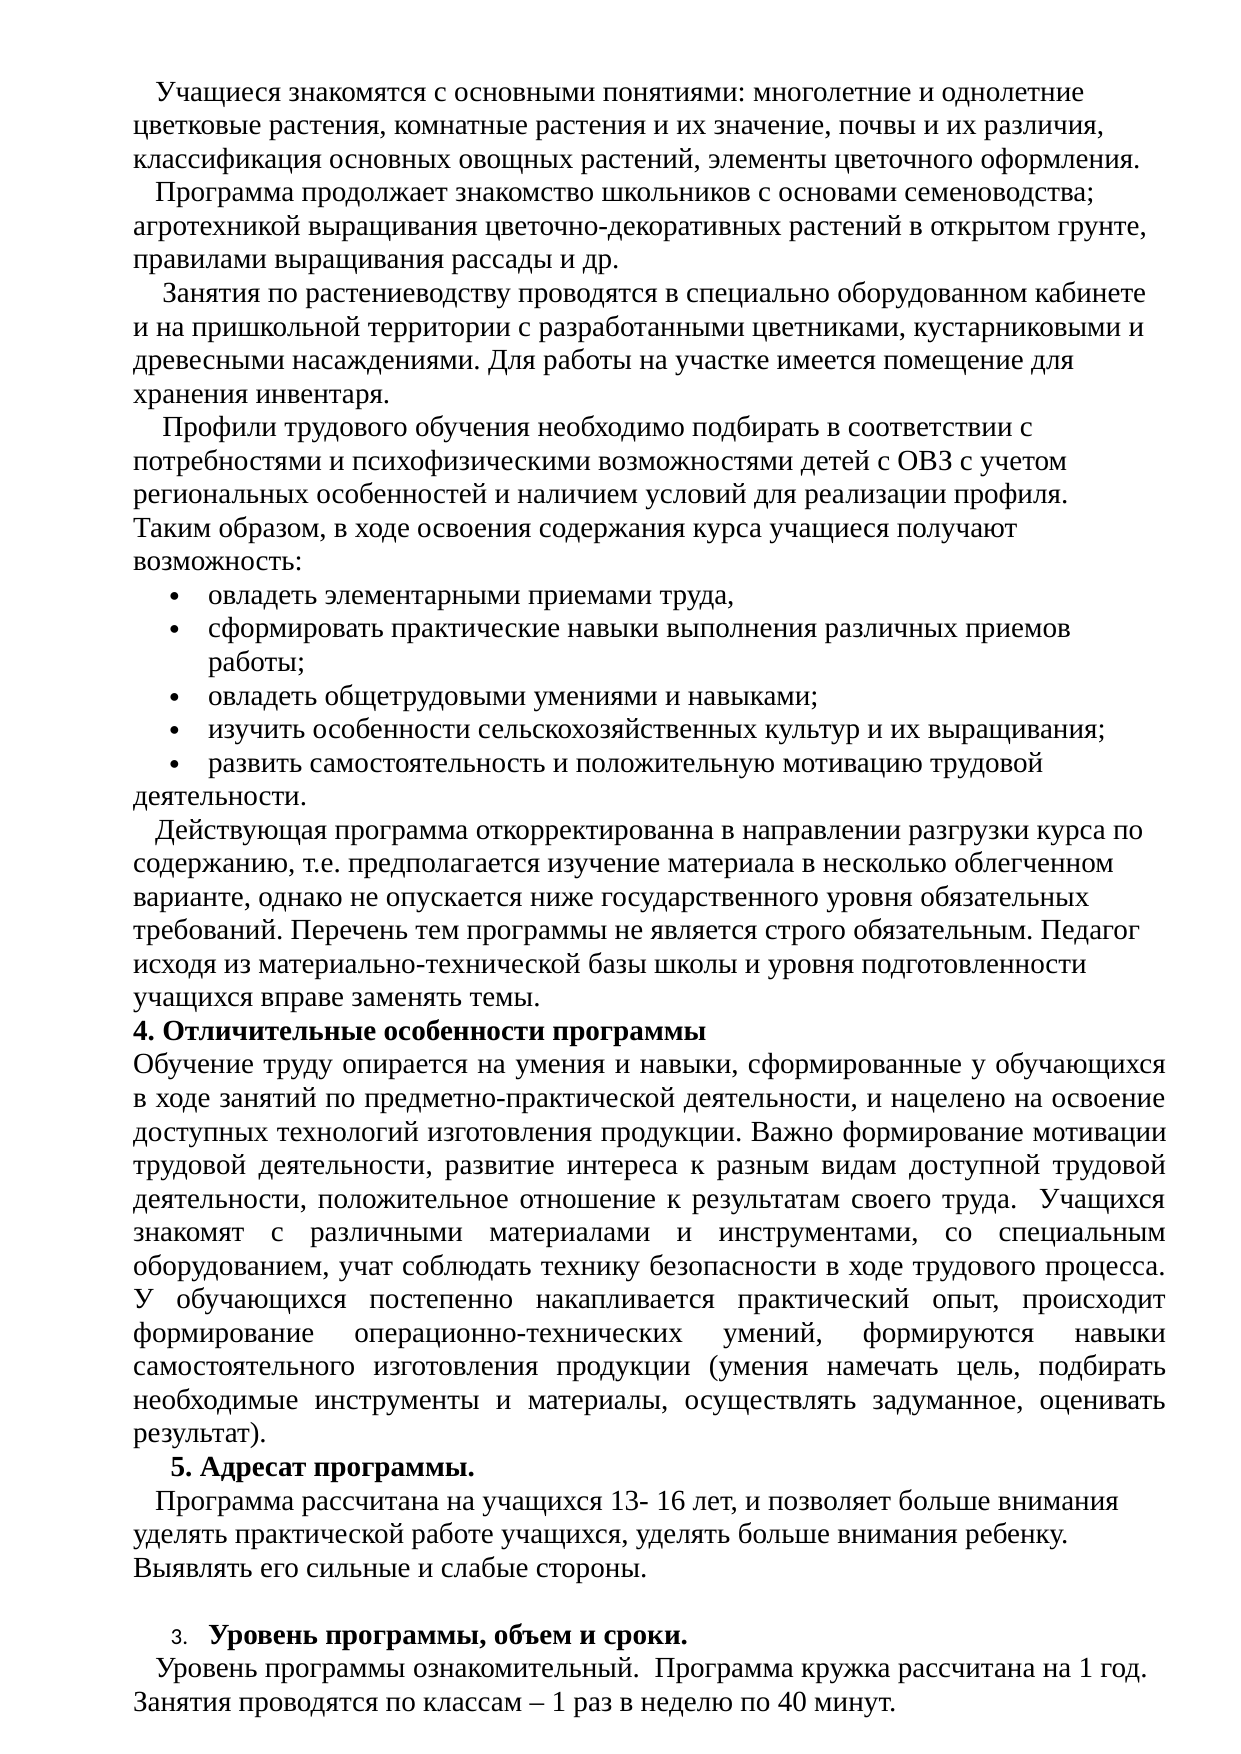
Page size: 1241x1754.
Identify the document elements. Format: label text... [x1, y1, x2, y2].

text Обучение труду опирается на умения и навыки, сформированные у обучающихся в ходе занятий по предметно-практической деятельности, и нацелено на освоение доступных технологий изготовления продукции. Важно формирование мотивации трудовой деятельности, развитие интереса к разным видам доступной трудовой деятельности, положительное отношение к результатам своего труда. Учащихся знакомят с различными материалами и инструментами, со специальным оборудованием, учат соблюдать технику безопасности в ходе трудового процесса. У обучающихся постепенно накапливается практический опыт, происходит формирование операционно-технических умений, формируются навыки самостоятельного изготовления продукции (умения намечать цель, подбирать необходимые инструменты и материалы, осуществлять задуманное, оценивать результат). [133, 1047, 1167, 1449]
text Программа рассчитана на учащихся 13- 16 лет, и позволяет больше внимания уделять практической работе учащихся, уделять больше внимания ребенку. Выявлять его сильные и слабые стороны. [133, 1483, 1167, 1583]
text 4. Отличительные особенности программы [133, 1013, 1167, 1047]
list изучить особенности сельскохозяйственных культур и их выращивания; [170, 711, 1167, 745]
text Действующая программа откорректированна в направлении разгрузки курса по содержанию, т.е. предполагается изучение материала в несколько облегченном варианте, однако не опускается ниже государственного уровня обязательных требований. Перечень тем программы не является строго обязательным. Педагог исходя из материально-технической базы школы и уровня подготовленности учащихся вправе заменять темы. [133, 812, 1167, 1013]
list развить самостоятельность и положительную мотивацию трудовой [170, 745, 1167, 778]
text Занятия по растениеводству проводятся в специально оборудованном кабинете [133, 275, 1167, 309]
text Профили трудового обучения необходимо подбирать в соответствии с [133, 409, 1167, 443]
list овладеть общетрудовыми умениями и навыками; [170, 678, 1167, 711]
list Уровень программы, объем и сроки. [170, 1617, 1167, 1650]
text правилами выращивания рассады и др. [133, 242, 1167, 275]
text Уровень программы ознакомительный. Программа кружка рассчитана на 1 год. Занятия проводятся по классам – 1 раз в неделю по 40 минут. [133, 1650, 1167, 1717]
text региональных особенностей и наличием условий для реализации профиля. [133, 476, 1167, 510]
text агротехникой выращивания цветочно-декоративных растений в открытом грунте, [133, 208, 1167, 242]
text древесными насаждениями. Для работы на участке имеется помещение для [133, 342, 1167, 376]
text потребностями и психофизическими возможностями детей с ОВЗ с учетом [133, 443, 1167, 476]
text Учащиеся знакомятся с основными понятиями: многолетние и однолетние цветковые растения, комнатные растения и их значение, почвы и их различия, классификация основных овощных растений, элементы цветочного оформления. [133, 74, 1167, 174]
text деятельности. [133, 778, 1167, 812]
text Программа продолжает знакомство школьников с основами семеноводства; [133, 174, 1167, 208]
text Таким образом, в ходе освоения содержания курса учащиеся получают возможность: [133, 510, 1167, 577]
text хранения инвентаря. [133, 376, 1167, 409]
text 5. Адресат программы. [170, 1449, 1167, 1483]
list сформировать практические навыки выполнения различных приемов работы; [170, 611, 1167, 678]
text и на пришкольной территории с разработанными цветниками, кустарниковыми и [133, 309, 1167, 342]
list овладеть элементарными приемами труда, [170, 577, 1167, 611]
